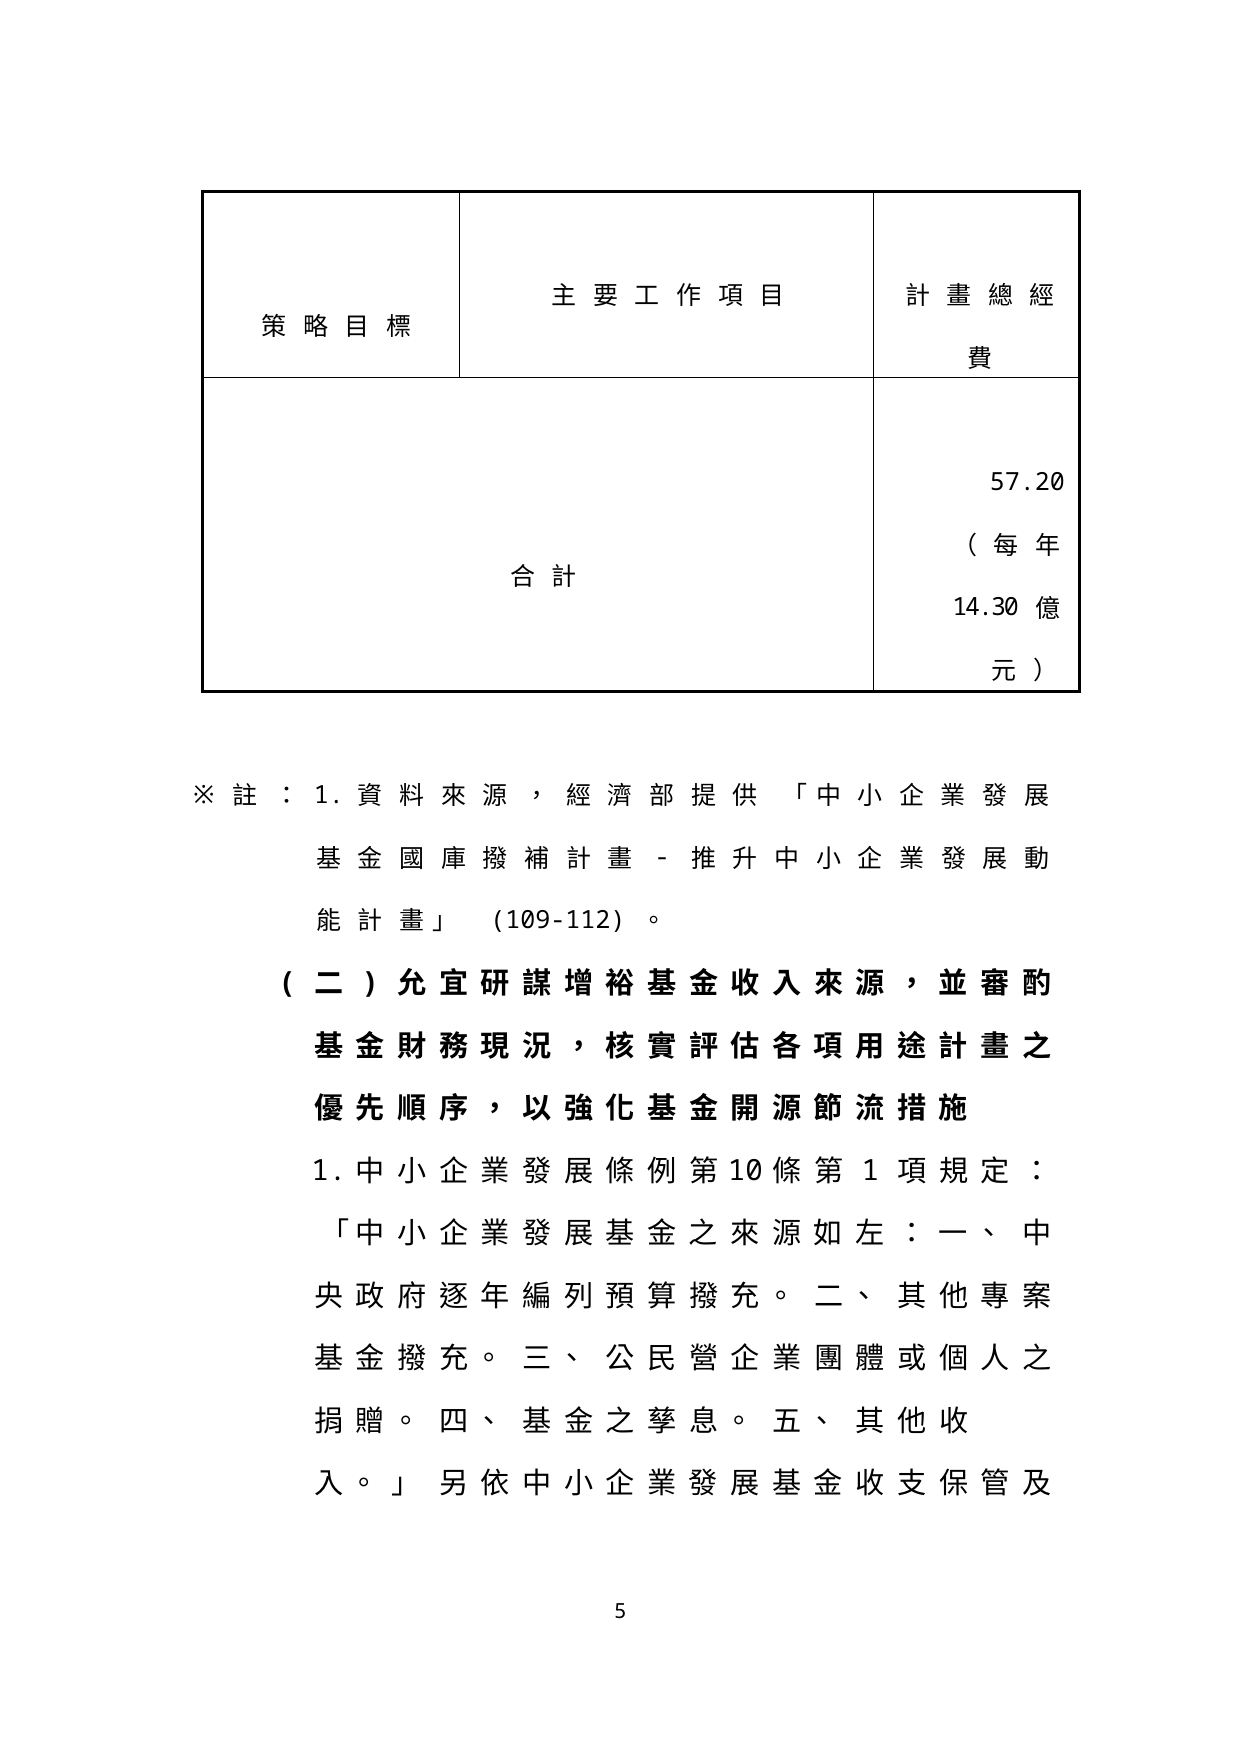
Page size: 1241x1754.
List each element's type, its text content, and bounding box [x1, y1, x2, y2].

text ※註：1.資料來源，經濟部提供「中小企業發展基金國庫撥補計畫-推升中小企業發展動能計畫」(109-112)。 [183, 752, 1058, 939]
text (二)允宜研謀增裕基金收入來源，並審酌基金財務現況，核實評估各項用途計畫之優先順序，以強化基金開源節流措施 [242, 939, 1058, 1127]
table_cell 合計 [204, 378, 873, 689]
table_cell 57.20 （每年14.30億元） [874, 378, 1078, 689]
text 1.中小企業發展條例第10條第1項規定：「中小企業發展基金之來源如左：一、中央政府逐年編列預算撥充。二、其他專案基金撥充。三、公民營企業團體或個人之捐贈。四、基金之孳息。五、其他收入。」另依中小企業發展基金收支保管及 [271, 1127, 1058, 1502]
table_header 主要工作項目 [460, 193, 873, 377]
table_header 計畫總經費 [874, 193, 1078, 377]
table_header 策略目標 [204, 193, 459, 377]
